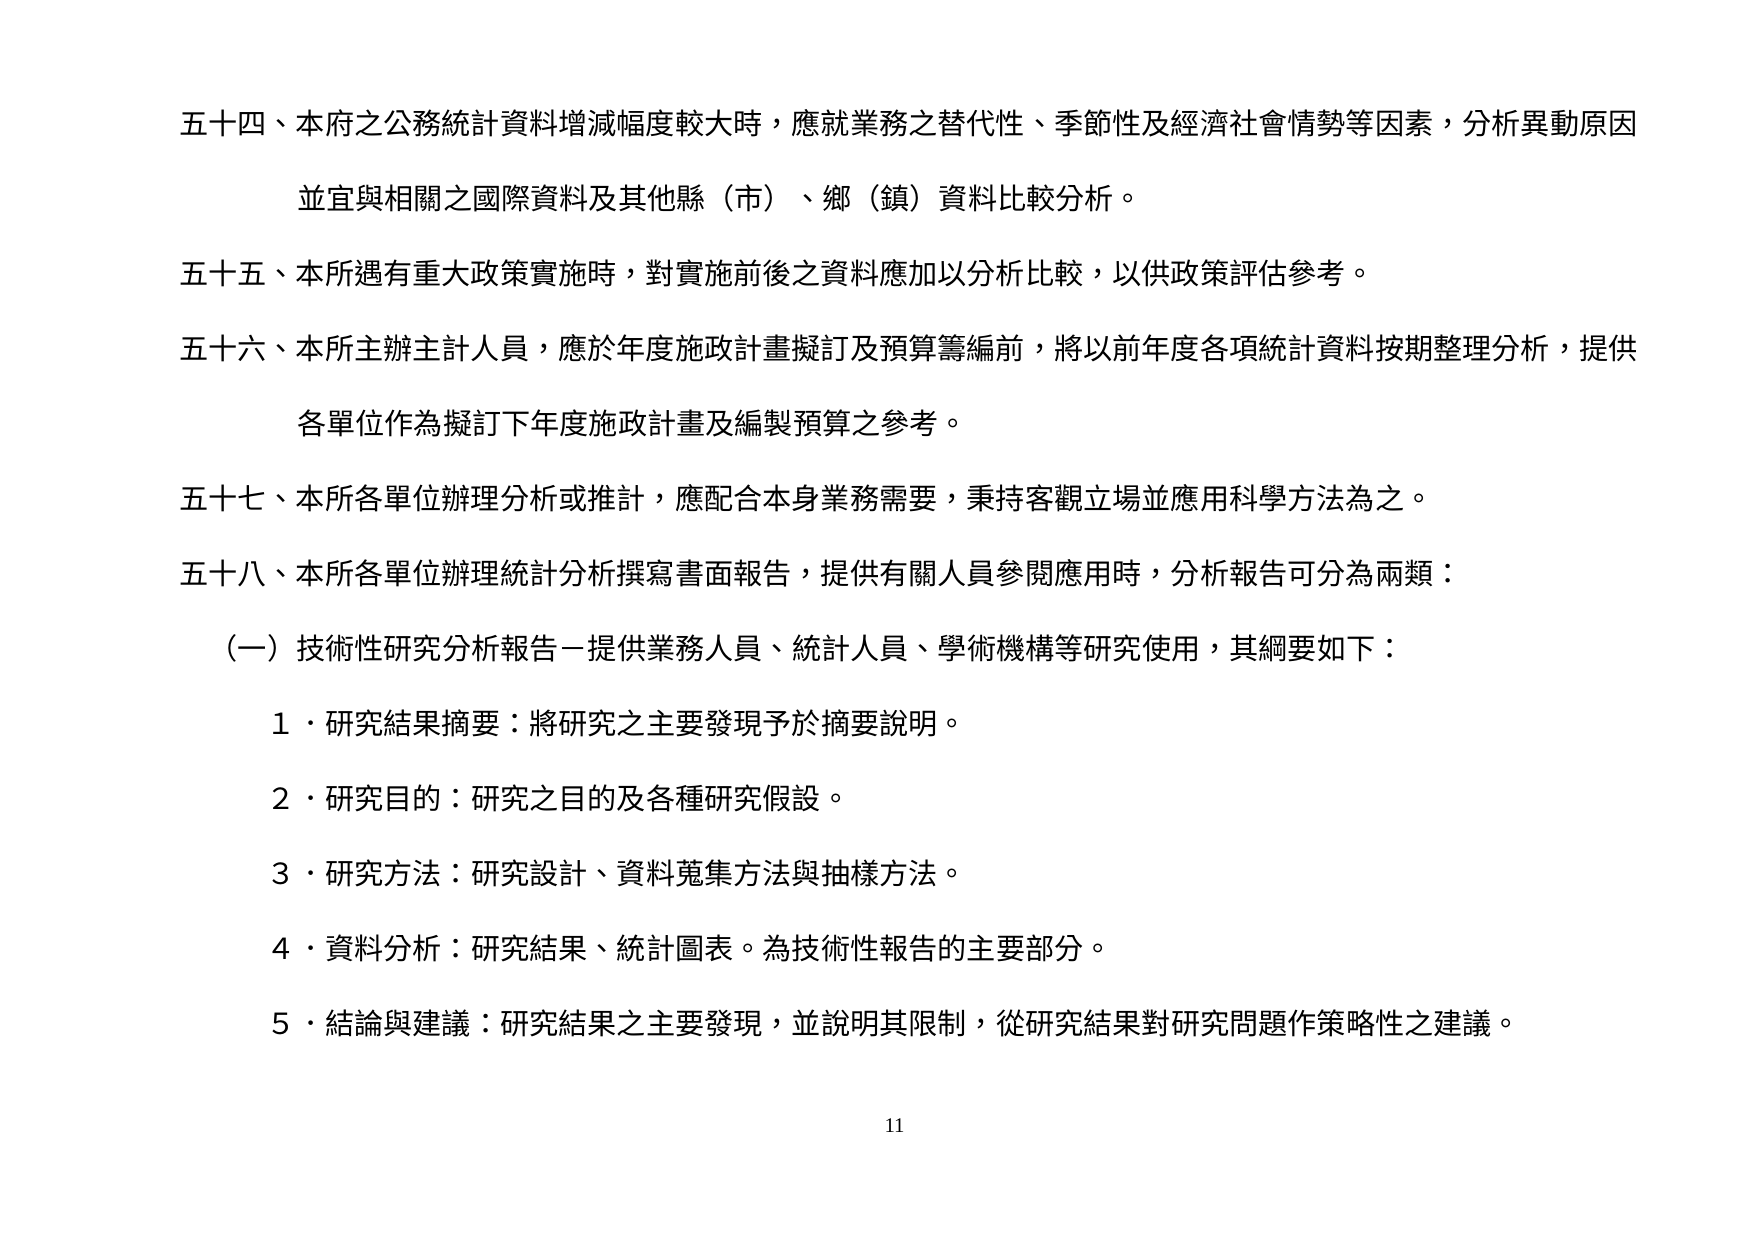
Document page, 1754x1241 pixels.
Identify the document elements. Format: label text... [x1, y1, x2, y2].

text ２．研究目的：研究之目的及各種研究假設。 [267, 759, 1639, 834]
text 五十六、本所主辦主計人員，應於年度施政計畫擬訂及預算籌編前，將以前年度各項統計資料按期整理分析，提供各單位作為擬訂下年度施政計畫及編製預算之參考。 [179, 309, 1639, 459]
text ５．結論與建議：研究結果之主要發現，並說明其限制，從研究結果對研究問題作策略性之建議。 [267, 984, 1639, 1059]
text １．研究結果摘要：將研究之主要發現予於摘要說明。 [267, 684, 1639, 759]
text 五十八、本所各單位辦理統計分析撰寫書面報告，提供有關人員參閱應用時，分析報告可分為兩類： [179, 534, 1639, 609]
text 五十七、本所各單位辦理分析或推計，應配合本身業務需要，秉持客觀立場並應用科學方法為之。 [179, 459, 1639, 534]
text 五十四、本府之公務統計資料增減幅度較大時，應就業務之替代性、季節性及經濟社會情勢等因素，分析異動原因；並宜與相關之國際資料及其他縣（市）、鄉（鎮）資料比較分析。 [179, 84, 1639, 234]
text （一）技術性研究分析報告－提供業務人員、統計人員、學術機構等研究使用，其綱要如下： [208, 609, 1639, 684]
text 五十五、本所遇有重大政策實施時，對實施前後之資料應加以分析比較，以供政策評估參考。 [179, 234, 1639, 309]
text ３．研究方法：研究設計、資料蒐集方法與抽樣方法。 [267, 834, 1639, 909]
text ４．資料分析：研究結果、統計圖表。為技術性報告的主要部分。 [267, 909, 1639, 984]
